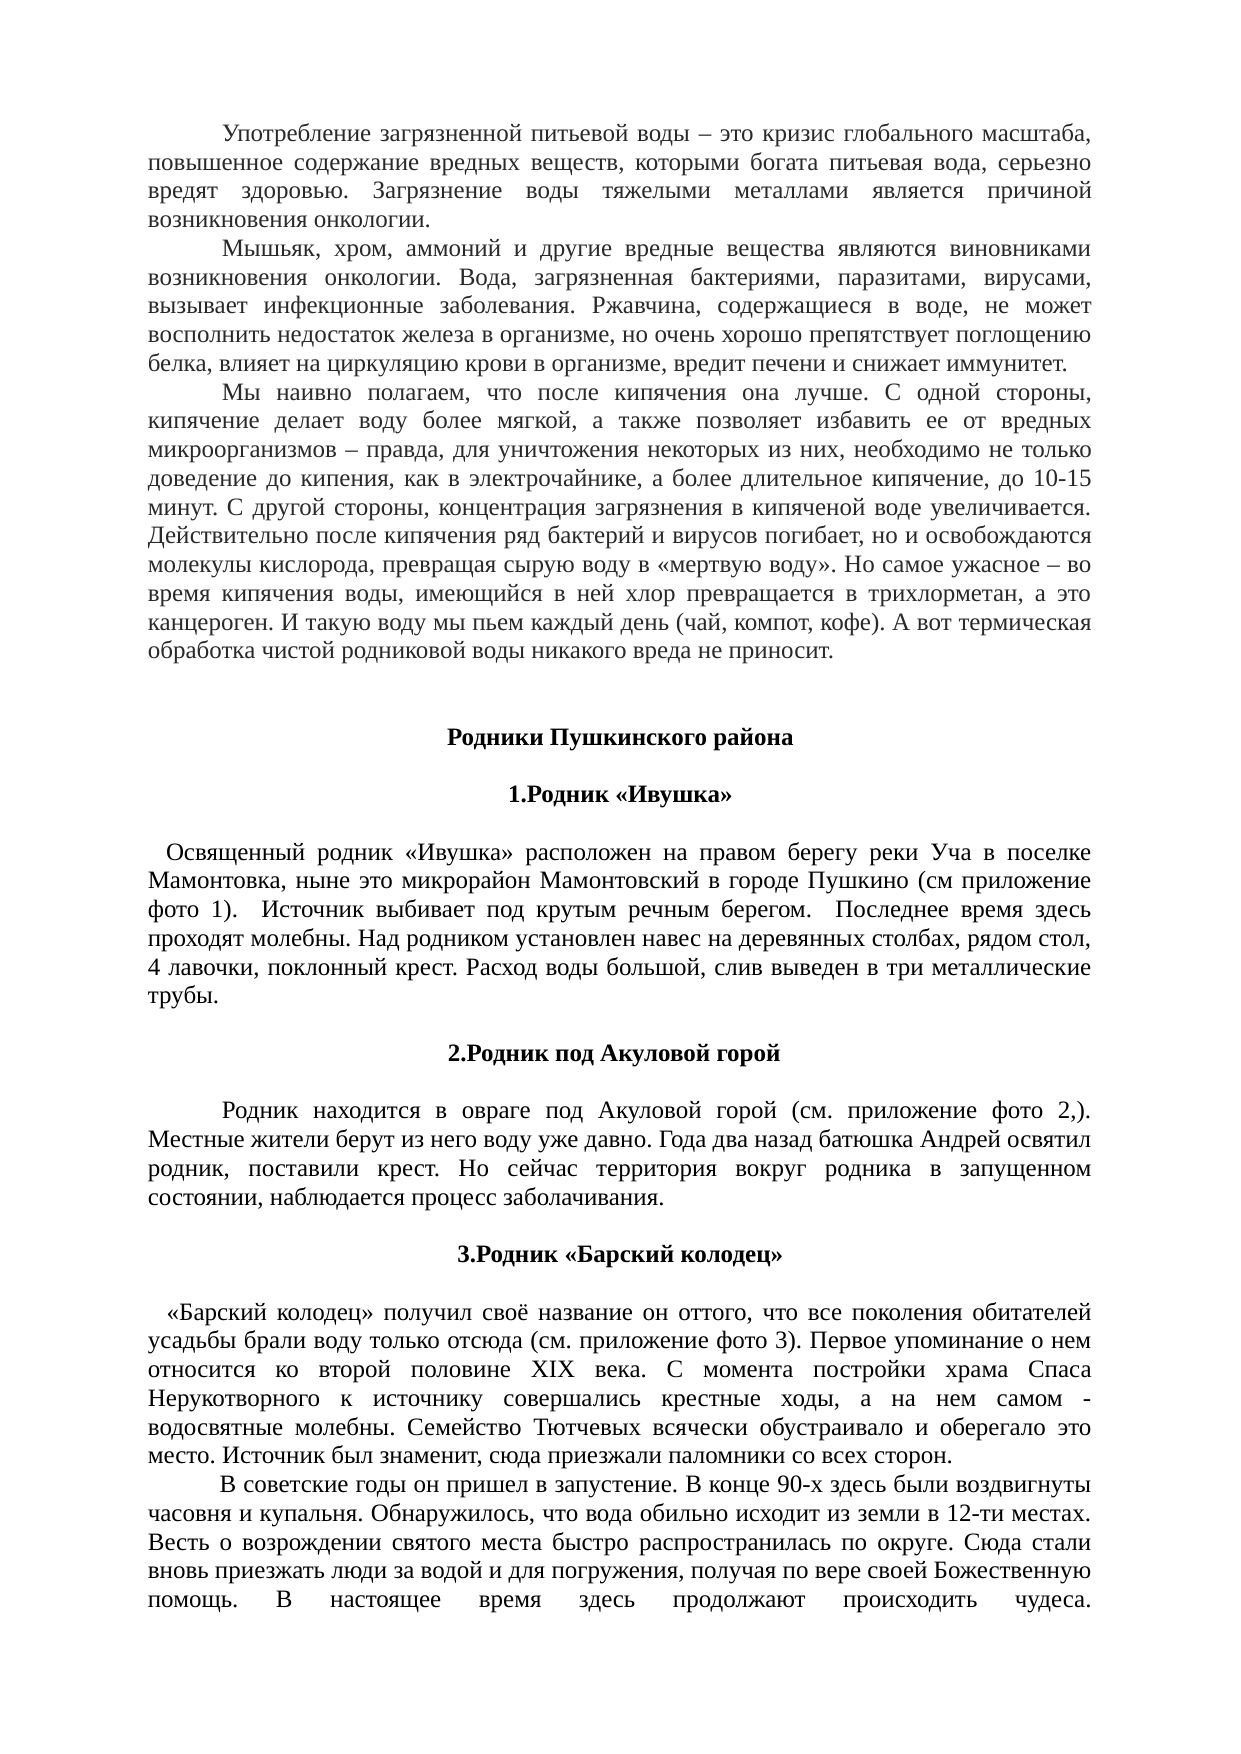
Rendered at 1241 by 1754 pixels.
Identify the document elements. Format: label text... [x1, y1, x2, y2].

text Родник находится в овраге под Акуловой горой (см. приложение фото 2,). Местные жители берут из него воду уже давно. Года два назад батюшка Андрей освятил родник, поставили крест. Но сейчас территория вокруг родника в запущенном состоянии, наблюдается процесс заболачивания. [148, 1096, 1092, 1211]
text Родники Пушкинского района [148, 722, 1092, 751]
text 1.Родник «Ивушка» [148, 779, 1092, 808]
text Мы наивно полагаем, что после кипячения она лучше. С одной стороны, кипячение делает воду более мягкой, а также позволяет избавить ее от вредных микроорганизмов – правда, для уничтожения некоторых из них, необходимо не только доведение до кипения, как в электрочайнике, а более длительное кипячение, до 10-15 минут. С другой стороны, концентрация загрязнения в кипяченой воде увеличивается. Действительно после кипячения ряд бактерий и вирусов погибает, но и освобождаются молекулы кислорода, превращая сырую воду в «мертвую воду». Но самое ужасное – во время кипячения воды, имеющийся в ней хлор превращается в трихлорметан, а это канцероген. И такую воду мы пьем каждый день (чай, компот, кофе). А вот термическая обработка чистой родниковой воды никакого вреда не приносит. [148, 377, 1092, 664]
text «Барский колодец» получил своё название он оттого, что все поколения обитателей усадьбы брали воду только отсюда (см. приложение фото 3). Первое упоминание о нем относится ко второй половине XIX века. С момента постройки храма Спаса Нерукотворного к источнику совершались крестные ходы, а на нем самом - водосвятные молебны. Семейство Тютчевых всячески обустраивало и оберегало это место. Источник был знаменит, сюда приезжали паломники со всех сторон. [148, 1297, 1092, 1469]
text В советские годы он пришел в запустение. В конце 90-х здесь были воздвигнуты часовня и купальня. Обнаружилось, что вода обильно исходит из земли в 12-ти местах. Весть о возрождении святого места быстро распространилась по округе. Сюда стали вновь приезжать люди за водой и для погружения, получая по вере своей Божественную помощь. В настоящее время здесь продолжают происходить чудеса. [148, 1469, 1092, 1613]
text Употребление загрязненной питьевой воды – это кризис глобального масштаба, повышенное содержание вредных веществ, которыми богата питьевая вода, серьезно вредят здоровью. Загрязнение воды тяжелыми металлами является причиной возникновения онкологии. [148, 118, 1092, 233]
text 3.Родник «Барский колодец» [148, 1239, 1092, 1268]
text 2.Родник под Акуловой горой [148, 1038, 1092, 1067]
text Освященный родник «Ивушка» расположен на правом берегу реки Уча в поселке Мамонтовка, ныне это микрорайон Мамонтовский в городе Пушкино (см приложение фото 1). Источник выбивает под крутым речным берегом. Последнее время здесь проходят молебны. Над родником установлен навес на деревянных столбах, рядом стол, 4 лавочки, поклонный крест. Расход воды большой, слив выведен в три металлические трубы. [148, 837, 1092, 1009]
text Мышьяк, хром, аммоний и другие вредные вещества являются виновниками возникновения онкологии. Вода, загрязненная бактериями, паразитами, вирусами, вызывает инфекционные заболевания. Ржавчина, содержащиеся в воде, не может восполнить недостаток железа в организме, но очень хорошо препятствует поглощению белка, влияет на циркуляцию крови в организме, вредит печени и снижает иммунитет. [148, 233, 1092, 377]
